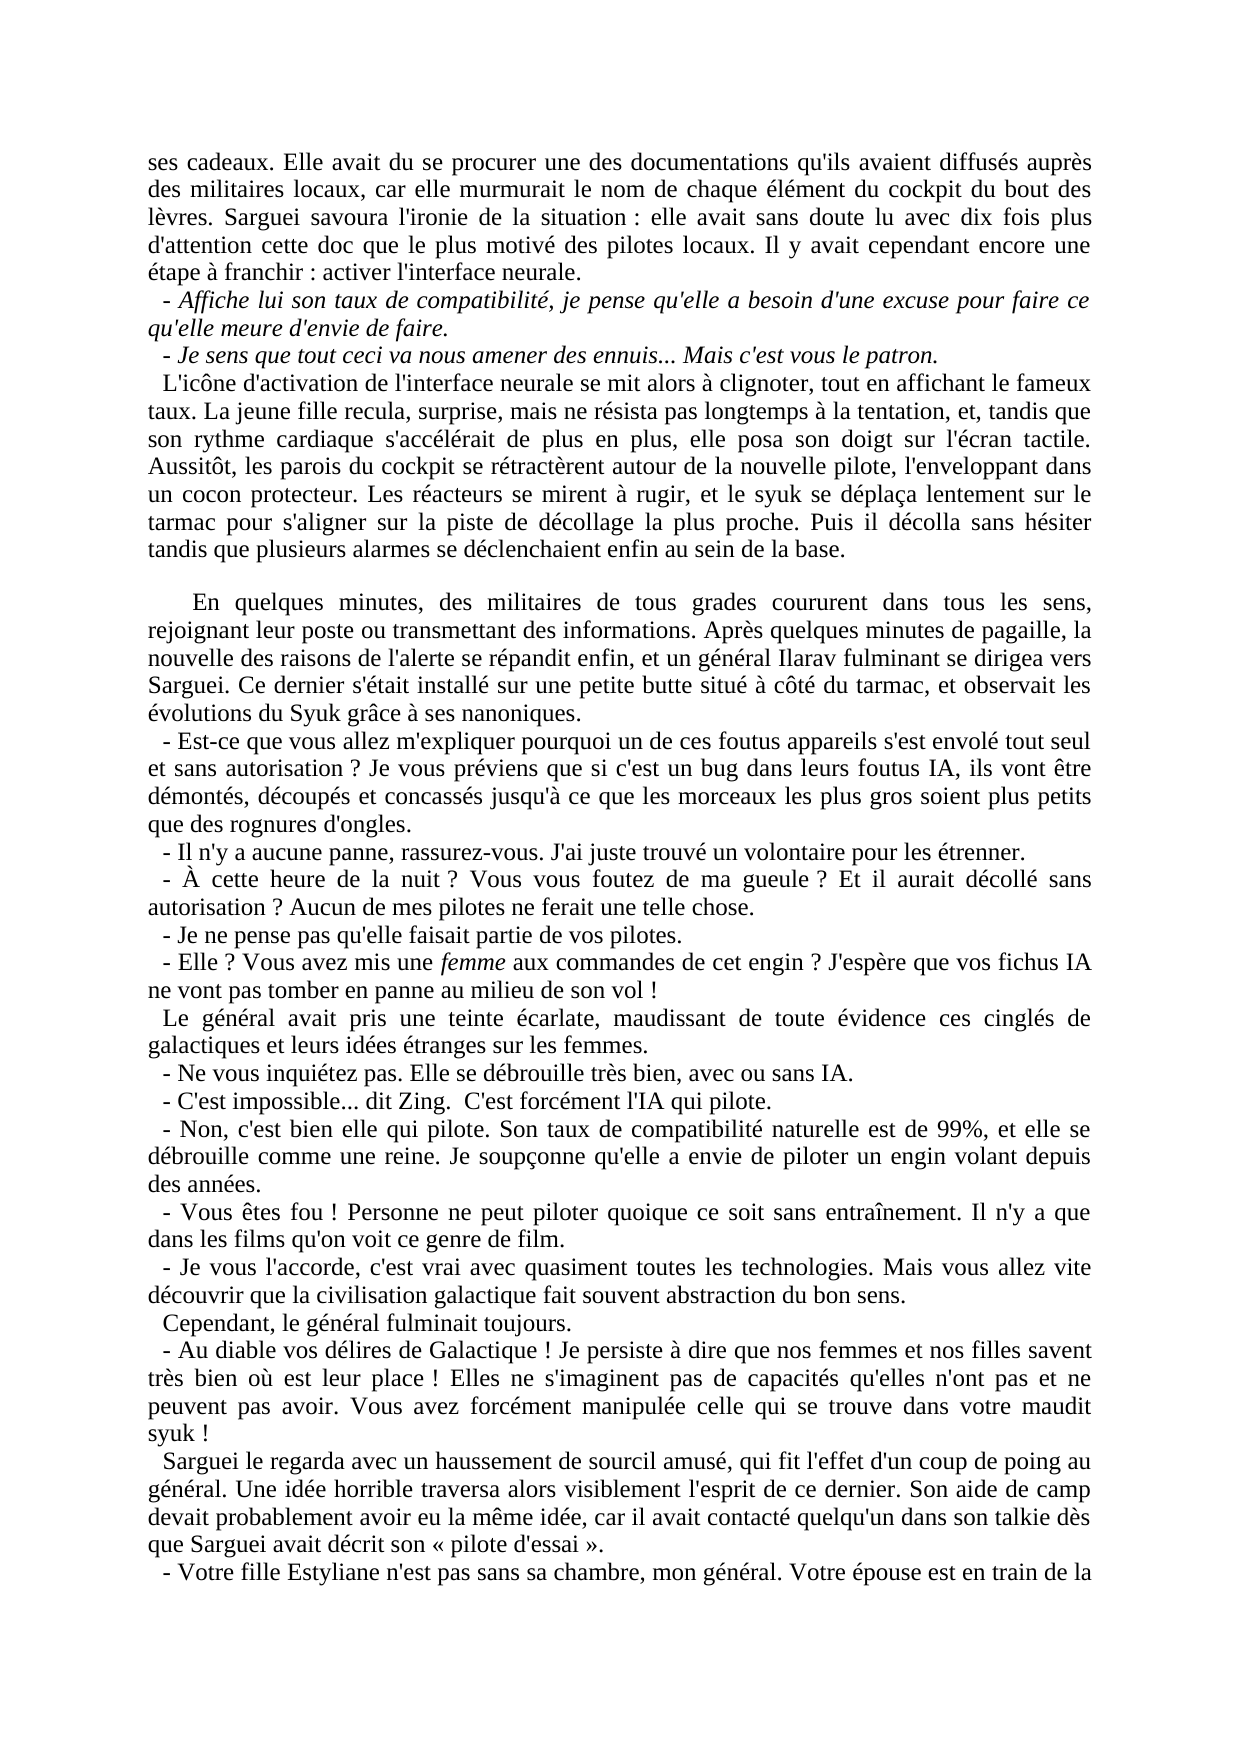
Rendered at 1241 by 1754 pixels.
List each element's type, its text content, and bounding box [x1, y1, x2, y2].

text - Je vous l'accorde, c'est vrai avec quasiment toutes les technologies. Mais vous allez vite découvrir que la civilisation galactique fait souvent abstraction du bon sens. [148, 1253, 1093, 1309]
text - À cette heure de la nuit ? Vous vous foutez de ma gueule ? Et il aurait décollé sans autorisation ? Aucun de mes pilotes ne ferait une telle chose. [148, 865, 1093, 921]
text - Elle ? Vous avez mis une femme aux commandes de cet engin ? J'espère que vos fichus IA ne vont pas tomber en panne au milieu de son vol ! [148, 948, 1093, 1004]
text L'icône d'activation de l'interface neurale se mit alors à clignoter, tout en affichant le fameux taux. La jeune fille recula, surprise, mais ne résista pas longtemps à la tentation, et, tandis que son rythme cardiaque s'accélérait de plus en plus, elle posa son doigt sur l'écran tactile. Aussitôt, les parois du cockpit se rétractèrent autour de la nouvelle pilote, l'enveloppant dans un cocon protecteur. Les réacteurs se mirent à rugir, et le syuk se déplaça lentement sur le tarmac pour s'aligner sur la piste de décollage la plus proche. Puis il décolla sans hésiter tandis que plusieurs alarmes se déclenchaient enfin au sein de la base. [148, 369, 1093, 563]
text - Non, c'est bien elle qui pilote. Son taux de compatibilité naturelle est de 99%, et elle se débrouille comme une reine. Je soupçonne qu'elle a envie de piloter un engin volant depuis des années. [148, 1115, 1093, 1198]
text - Affiche lui son taux de compatibilité, je pense qu'elle a besoin d'une excuse pour faire ce qu'elle meure d'envie de faire. [148, 286, 1093, 342]
text - C'est impossible... dit Zing. C'est forcément l'IA qui pilote. [148, 1087, 1093, 1115]
text Cependant, le général fulminait toujours. [148, 1309, 1093, 1336]
text - Vous êtes fou ! Personne ne peut piloter quoique ce soit sans entraînement. Il n'y a que dans les films qu'on voit ce genre de film. [148, 1198, 1093, 1253]
text En quelques minutes, des militaires de tous grades coururent dans tous les sens, rejoignant leur poste ou transmettant des informations. Après quelques minutes de pagaille, la nouvelle des raisons de l'alerte se répandit enfin, et un général Ilarav fulminant se dirigea vers Sarguei. Ce dernier s'était installé sur une petite butte situé à côté du tarmac, et observait les évolutions du Syuk grâce à ses nanoniques. [148, 588, 1093, 727]
text Le général avait pris une teinte écarlate, maudissant de toute évidence ces cinglés de galactiques et leurs idées étranges sur les femmes. [148, 1004, 1093, 1059]
text - Je ne pense pas qu'elle faisait partie de vos pilotes. [148, 921, 1093, 948]
text - Je sens que tout ceci va nous amener des ennuis... Mais c'est vous le patron. [148, 342, 1093, 369]
text - Au diable vos délires de Galactique ! Je persiste à dire que nos femmes et nos filles savent très bien où est leur place ! Elles ne s'imaginent pas de capacités qu'elles n'ont pas et ne peuvent pas avoir. Vous avez forcément manipulée celle qui se trouve dans votre maudit syuk ! [148, 1336, 1093, 1447]
text - Il n'y a aucune panne, rassurez-vous. J'ai juste trouvé un volontaire pour les étrenner. [148, 838, 1093, 865]
text - Votre fille Estyliane n'est pas sans sa chambre, mon général. Votre épouse est en train de la [148, 1558, 1093, 1586]
text - Est-ce que vous allez m'expliquer pourquoi un de ces foutus appareils s'est envolé tout seul et sans autorisation ? Je vous préviens que si c'est un bug dans leurs foutus IA, ils vont être démontés, découpés et concassés jusqu'à ce que les morceaux les plus gros soient plus petits que des rognures d'ongles. [148, 727, 1093, 838]
text Sarguei le regarda avec un haussement de sourcil amusé, qui fit l'effet d'un coup de poing au général. Une idée horrible traversa alors visiblement l'esprit de ce dernier. Son aide de camp devait probablement avoir eu la même idée, car il avait contacté quelqu'un dans son talkie dès que Sarguei avait décrit son « pilote d'essai ». [148, 1447, 1093, 1558]
text ses cadeaux. Elle avait du se procurer une des documentations qu'ils avaient diffusés auprès des militaires locaux, car elle murmurait le nom de chaque élément du cockpit du bout des lèvres. Sarguei savoura l'ironie de la situation : elle avait sans doute lu avec dix fois plus d'attention cette doc que le plus motivé des pilotes locaux. Il y avait cependant encore une étape à franchir : activer l'interface neurale. [148, 148, 1093, 286]
text - Ne vous inquiétez pas. Elle se débrouille très bien, avec ou sans IA. [148, 1059, 1093, 1087]
